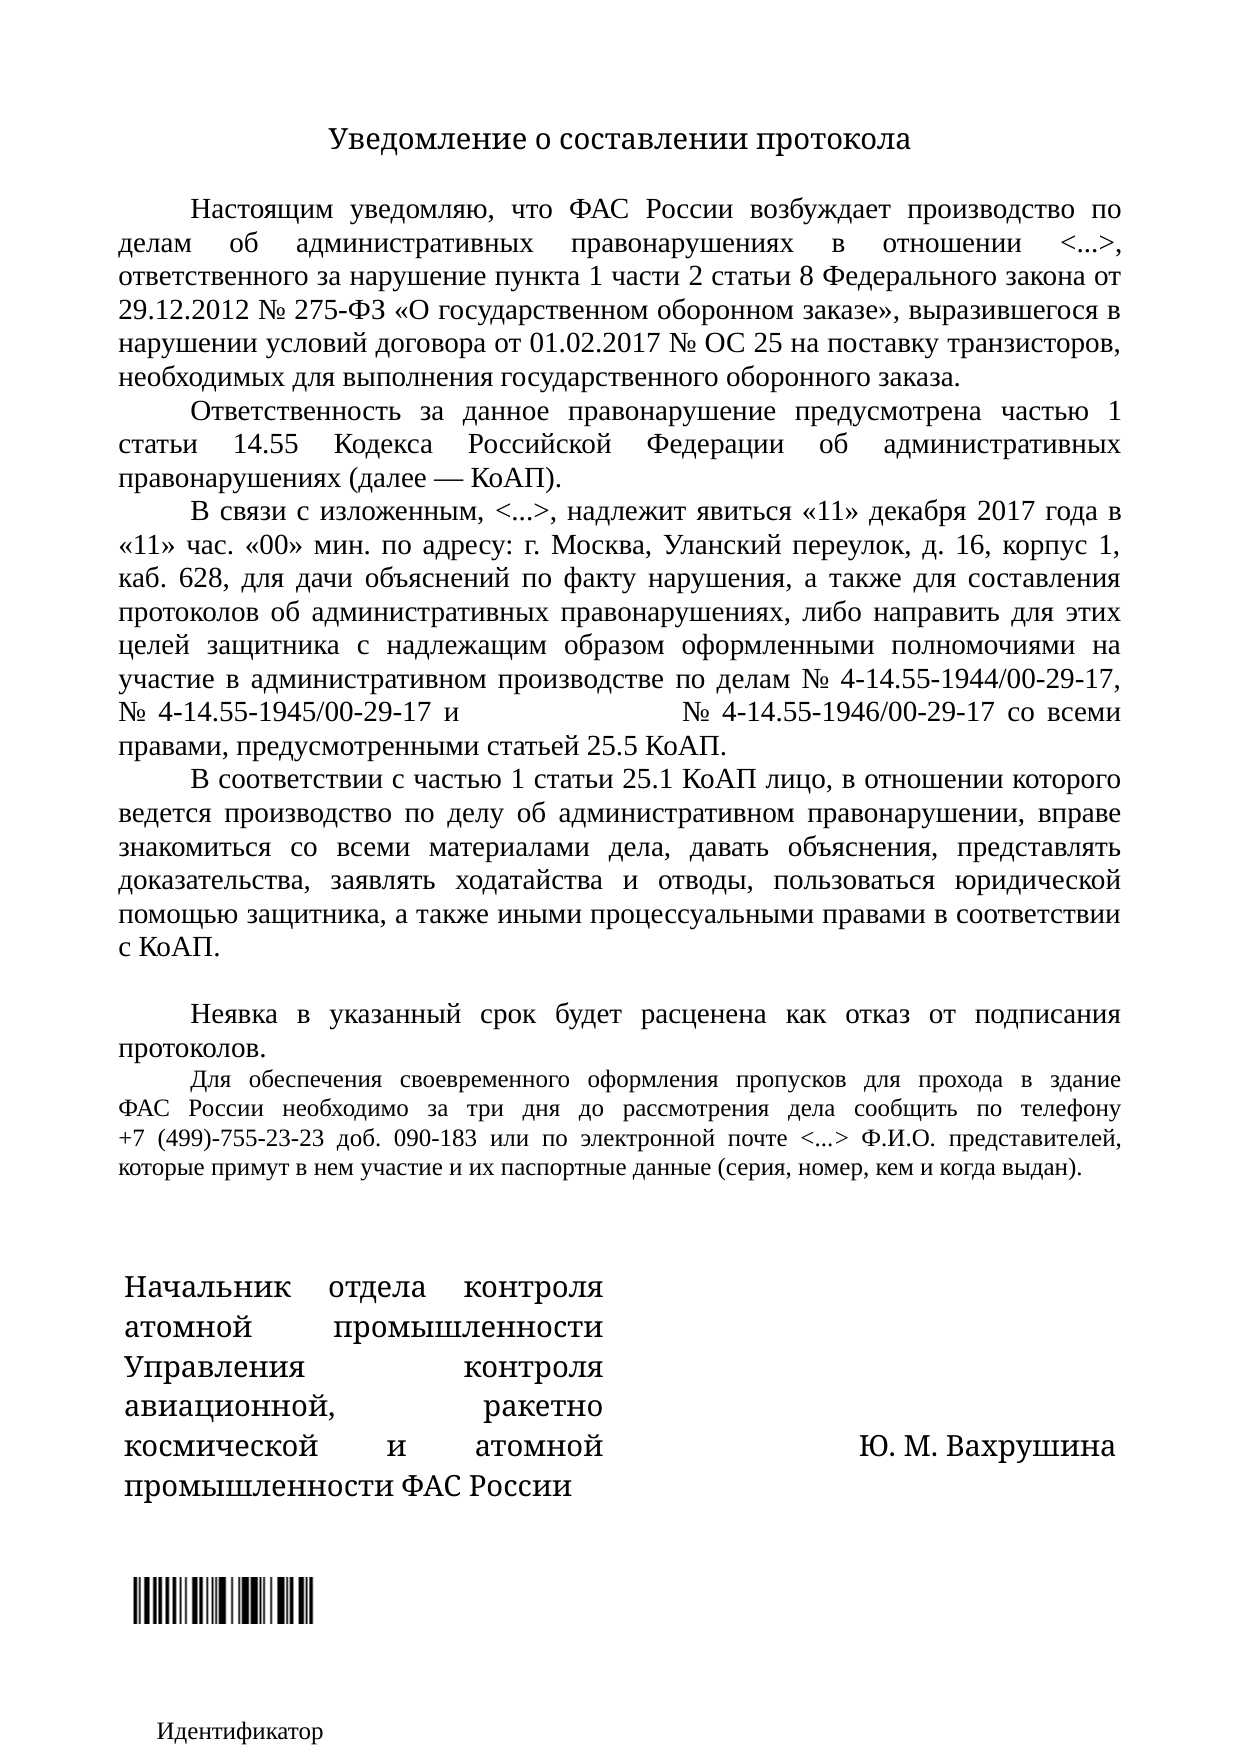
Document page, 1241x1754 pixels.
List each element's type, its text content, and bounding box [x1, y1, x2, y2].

picture [118, 1577, 331, 1624]
text Уведомление о составлении протокола [118, 118, 1122, 158]
table_header Начальник отдела контроля атомной промышленности Управления контроля авиационной, ракетно космической и атомной промышленности ФАС России [118, 1181, 609, 1510]
text Ответственность за данное правонарушение предусмотрена частью 1 статьи 14.55 Кодекса Российской Федерации об административных правонарушениях (далее — КоАП). [118, 393, 1122, 493]
text Настоящим уведомляю, что ФАС России возбуждает производство по делам об административных правонарушениях в отношении <...>, ответственного за нарушение пункта 1 части 2 статьи 8 Федерального закона от 29.12.2012 № 275-ФЗ «О государственном оборонном заказе», выразившегося в нарушении условий договора от 01.02.2017 № ОС 25 на поставку транзисторов, необходимых для выполнения государственного оборонного заказа. [118, 191, 1122, 393]
text В соответствии с частью 1 статьи 25.1 КоАП лицо, в отношении которого ведется производство по делу об административном правонарушении, вправе знакомиться со всеми материалами дела, давать объяснения, представлять доказательства, заявлять ходатайства и отводы, пользоваться юридической помощью защитника, а также иными процессуальными правами в соответствии с КоАП. [118, 762, 1122, 963]
text Для обеспечения своевременного оформления пропусков для прохода в здание ФАС России необходимо за три дня до рассмотрения дела сообщить по телефону +7 (499)-755-23-23 доб. 090-183 или по электронной почте <...> Ф.И.О. представителей, которые примут в нем участие и их паспортные данные (серия, номер, кем и когда выдан). [118, 1063, 1122, 1181]
text Неявка в указанный срок будет расценена как отказ от подписания протоколов. [118, 996, 1122, 1063]
text В связи с изложенным, <...>, надлежит явиться «11» декабря 2017 года в «11» час. «00» мин. по адресу: г. Москва, Уланский переулок, д. 16, корпус 1, каб. 628, для дачи объяснений по факту нарушения, а также для составления протоколов об административных правонарушениях, либо направить для этих целей защитника с надлежащим образом оформленными полномочиями на участие в административном производстве по делам № 4-14.55-1944/00-29-17, № 4-14.55-1945/00-29-17 и № 4-14.55-1946/00-29-17 со всеми правами, предусмотренными статьей 25.5 КоАП. [118, 493, 1122, 762]
table_header Ю. М. Вахрушина [609, 1181, 1122, 1510]
